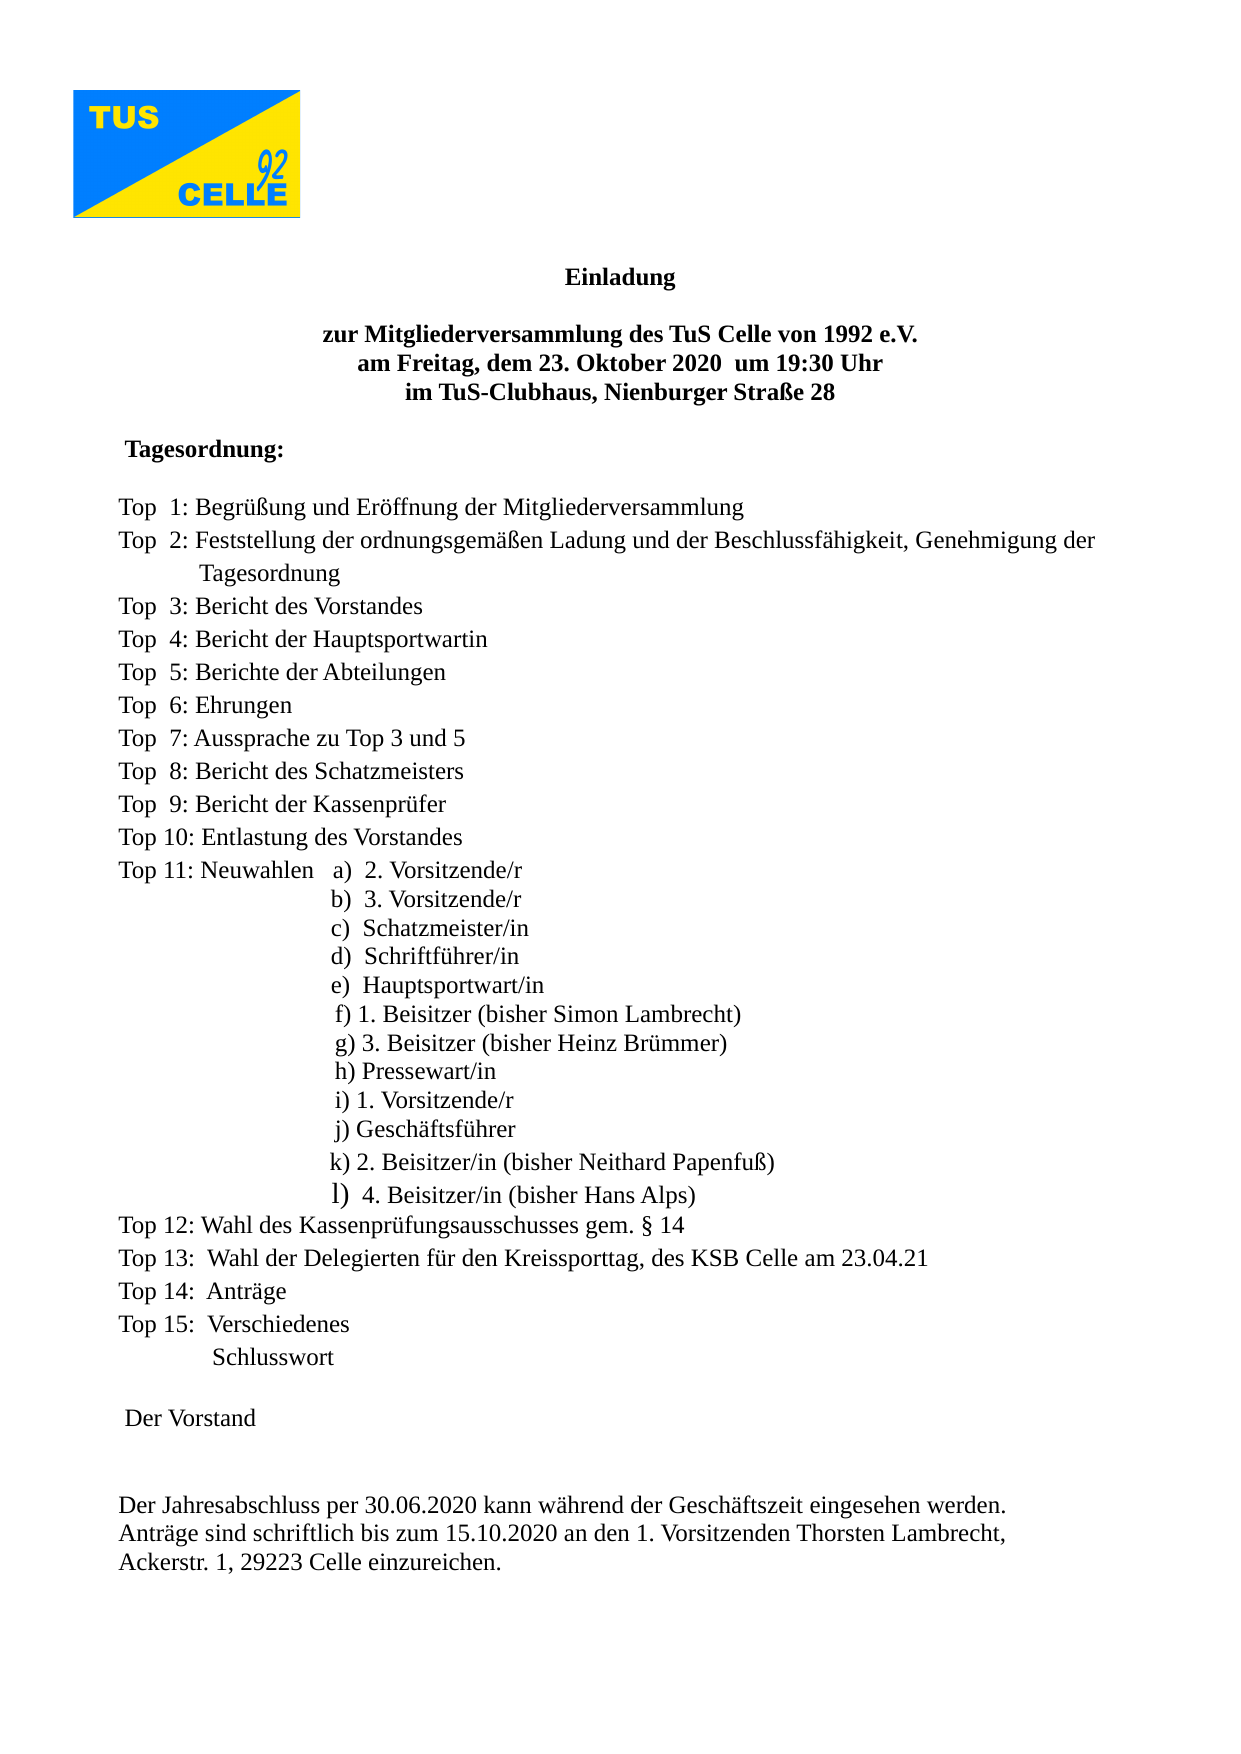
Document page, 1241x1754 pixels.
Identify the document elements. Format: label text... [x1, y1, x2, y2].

text Tagesordnung: [118, 434, 1122, 463]
text Top 10: Entlastung des Vorstandes [118, 822, 1122, 851]
text im TuS-Clubhaus, Nienburger Straße 28 [118, 377, 1122, 406]
text Top 9: Bericht der Kassenprüfer [118, 789, 1122, 818]
text Top 11: Neuwahlen a) 2. Vorsitzende/r [118, 855, 1122, 884]
text Top 2: Feststellung der ordnungsgemäßen Ladung und der Beschlussfähigkeit, Genehmigung der Tagesordnung [118, 525, 1122, 587]
text Top 12: Wahl des Kassenprüfungsausschusses gem. § 14 [118, 1210, 1122, 1238]
text Top 7: Aussprache zu Top 3 und 5 [118, 723, 1122, 752]
text Einladung [118, 262, 1122, 291]
text Top 5: Berichte der Abteilungen [118, 657, 1122, 686]
text Top 15: Verschiedenes [118, 1309, 1122, 1337]
text Anträge sind schriftlich bis zum 15.10.2020 an den 1. Vorsitzenden Thorsten Lambrecht, [118, 1518, 1122, 1547]
text Top 6: Ehrungen [118, 690, 1122, 719]
text Top 14: Anträge [118, 1276, 1122, 1304]
text e) Hauptsportwart/in [118, 970, 1122, 999]
text f) 1. Beisitzer (bisher Simon Lambrecht) [118, 999, 1122, 1028]
picture [73, 90, 301, 218]
text b) 3. Vorsitzende/r [118, 884, 1122, 913]
text h) Pressewart/in [118, 1056, 1122, 1085]
text c) Schatzmeister/in [118, 913, 1122, 941]
text l) 4. Beisitzer/in (bisher Hans Alps) [118, 1176, 1122, 1210]
text Ackerstr. 1, 29223 Celle einzureichen. [118, 1547, 1122, 1576]
text am Freitag, dem 23. Oktober 2020 um 19:30 Uhr [118, 348, 1122, 377]
text Top 8: Bericht des Schatzmeisters [118, 756, 1122, 785]
text g) 3. Beisitzer (bisher Heinz Brümmer) [118, 1028, 1122, 1056]
text Der Vorstand [118, 1403, 1122, 1432]
text Top 4: Bericht der Hauptsportwartin [118, 624, 1122, 653]
text Schlusswort [118, 1342, 1122, 1371]
text zur Mitgliederversammlung des TuS Celle von 1992 e.V. [118, 319, 1122, 348]
text Top 1: Begrüßung und Eröffnung der Mitgliederversammlung [118, 492, 1122, 521]
text Top 13: Wahl der Delegierten für den Kreissporttag, des KSB Celle am 23.04.21 [118, 1243, 1122, 1271]
text d) Schriftführer/in [118, 941, 1122, 970]
text Top 3: Bericht des Vorstandes [118, 591, 1122, 620]
text i) 1. Vorsitzende/r [118, 1085, 1122, 1114]
text Der Jahresabschluss per 30.06.2020 kann während der Geschäftszeit eingesehen werden. [118, 1490, 1122, 1518]
text k) 2. Beisitzer/in (bisher Neithard Papenfuß) [118, 1143, 1122, 1176]
text j) Geschäftsführer [118, 1114, 1122, 1143]
